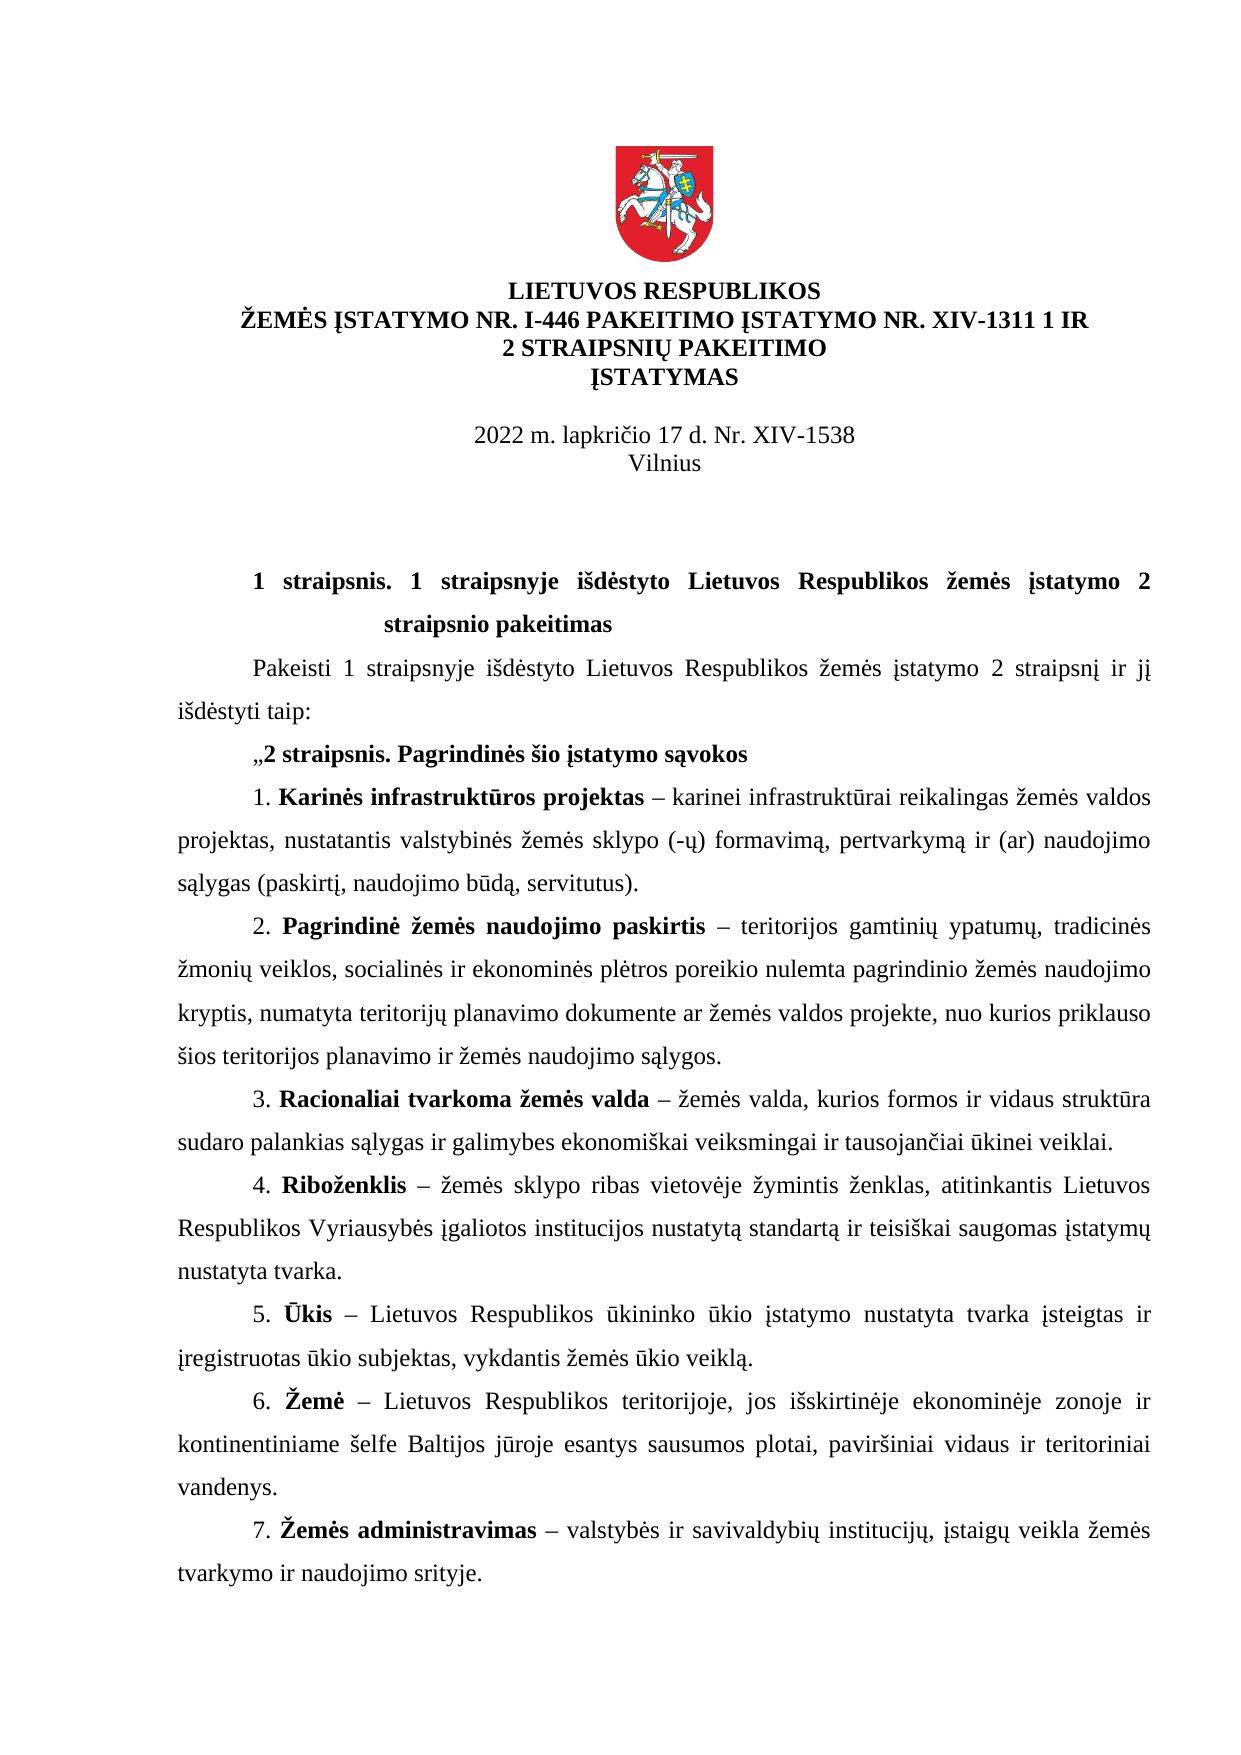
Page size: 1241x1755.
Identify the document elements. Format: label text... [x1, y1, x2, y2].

text Vilnius [177, 448, 1152, 477]
text 1. Karinės infrastruktūros projektas – karinei infrastruktūrai reikalingas žemės valdos projektas, nustatantis valstybinės žemės sklypo (-ų) formavimą, pertvarkymą ir (ar) naudojimo sąlygas (paskirtį, naudojimo būdą, servitutus). [177, 782, 1152, 897]
text ŽEMĖS ĮSTATYMO NR. I-446 PAKEITIMO ĮSTATYMO NR. XIV-1311 1 IR 2 STRAIPSNIŲ PAKEITIMO [177, 305, 1152, 362]
text 2022 m. lapkričio 17 d. Nr. XIV-1538 [177, 420, 1152, 448]
text LIETUVOS RESPUBLIKOS [177, 276, 1152, 305]
text 1 straipsnis. 1 straipsnyje išdėstyto Lietuvos Respublikos žemės įstatymo 2 straipsnio pakeitimas [252, 566, 1152, 638]
text 6. Žemė – Lietuvos Respublikos teritorijoje, jos išskirtinėje ekonominėje zonoje ir kontinentiniame šelfe Baltijos jūroje esantys sausumos plotai, paviršiniai vidaus ir teritoriniai vandenys. [177, 1386, 1152, 1501]
text Pakeisti 1 straipsnyje išdėstyto Lietuvos Respublikos žemės įstatymo 2 straipsnį ir jį išdėstyti taip: [177, 653, 1152, 724]
text 3. Racionaliai tvarkoma žemės valda – žemės valda, kurios formos ir vidaus struktūra sudaro palankias sąlygas ir galimybes ekonomiškai veiksmingai ir tausojančiai ūkinei veiklai. [177, 1084, 1152, 1156]
text „2 straipsnis. Pagrindinės šio įstatymo sąvokos [177, 739, 1152, 768]
text 7. Žemės administravimas – valstybės ir savivaldybių institucijų, įstaigų veikla žemės tvarkymo ir naudojimo srityje. [177, 1515, 1152, 1587]
text 2. Pagrindinė žemės naudojimo paskirtis – teritorijos gamtinių ypatumų, tradicinės žmonių veiklos, socialinės ir ekonominės plėtros poreikio nulemta pagrindinio žemės naudojimo kryptis, numatyta teritorijų planavimo dokumente ar žemės valdos projekte, nuo kurios priklauso šios teritorijos planavimo ir žemės naudojimo sąlygos. [177, 911, 1152, 1069]
text 5. Ūkis – Lietuvos Respublikos ūkininko ūkio įstatymo nustatyta tvarka įsteigtas ir įregistruotas ūkio subjektas, vykdantis žemės ūkio veiklą. [177, 1299, 1152, 1371]
text ĮSTATYMAS [177, 362, 1152, 391]
text 4. Riboženklis – žemės sklypo ribas vietovėje žymintis ženklas, atitinkantis Lietuvos Respublikos Vyriausybės įgaliotos institucijos nustatytą standartą ir teisiškai saugomas įstatymų nustatyta tvarka. [177, 1170, 1152, 1285]
